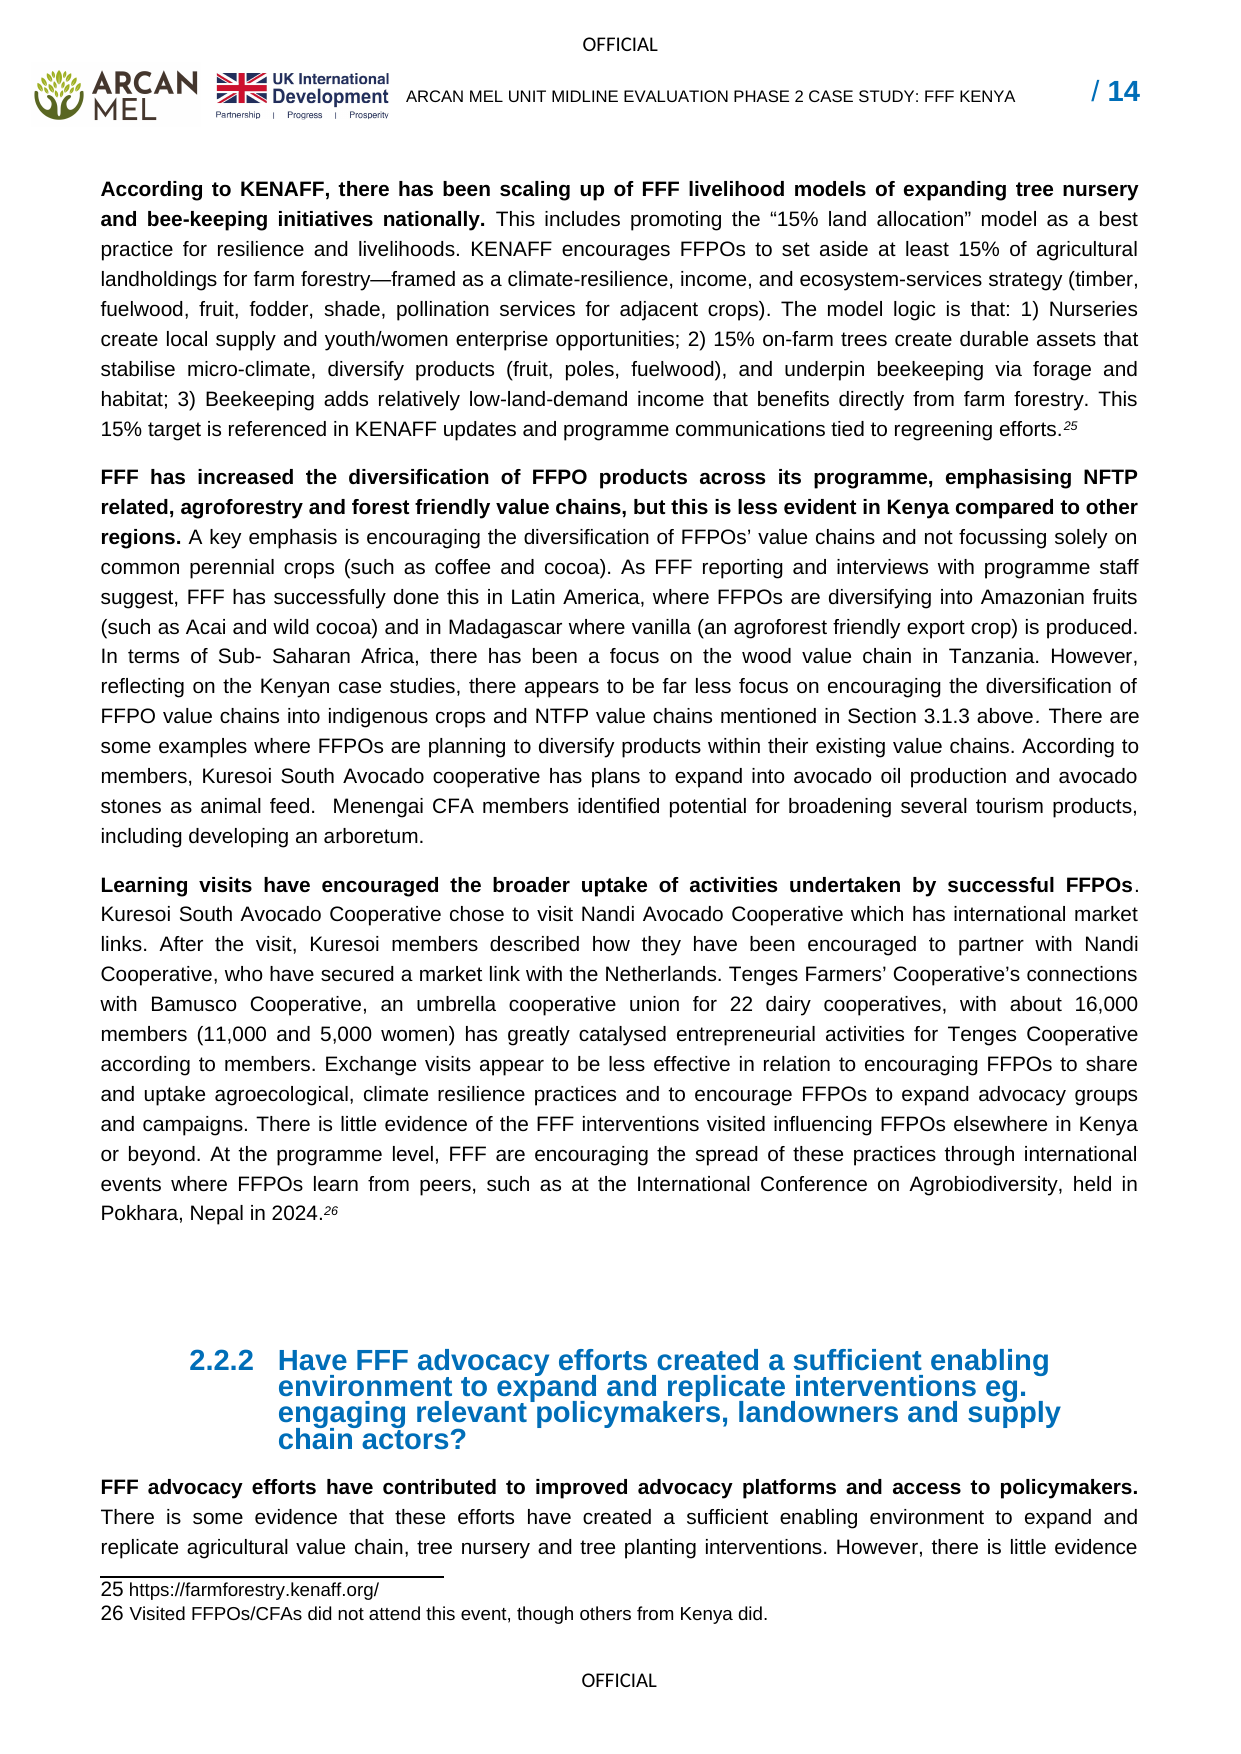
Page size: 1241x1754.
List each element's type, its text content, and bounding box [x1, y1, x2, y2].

text Visited FFPOs/CFAs did not attend this event, though others from Kenya did. [100, 1601, 1140, 1625]
list Have FFF advocacy efforts created a sufficient enabling environment to expand and replicate interventions eg. engaging relevant policymakers, landowners and supply chain actors? [189, 1348, 1140, 1456]
text https://farmforestry.kenaff.org/ [100, 1577, 1140, 1601]
text FFF has increased the diversification of FFPO products across its programme, emphasising NFTP related, agroforestry and forest friendly value chains, but this is less evident in Kenya compared to other regions. A key emphasis is encouraging the diversification of FFPOs’ value chains and not focussing solely on common perennial crops (such as coffee and cocoa). As FFF reporting and interviews with programme staff suggest, FFF has successfully done this in Latin America, where FFPOs are diversifying into Amazonian fruits (such as Acai and wild cocoa) and in Madagascar where vanilla (an agroforest friendly export crop) is produced. In terms of Sub- Saharan Africa, there has been a focus on the wood value chain in Tanzania. However, reflecting on the Kenyan case studies, there appears to be far less focus on encouraging the diversification of FFPO value chains into indigenous crops and NTFP value chains mentioned in Section 3.1.3 above. There are some examples where FFPOs are planning to diversify products within their existing value chains. According to members, Kuresoi South Avocado cooperative has plans to expand into avocado oil production and avocado stones as animal feed. Menengai CFA members identified potential for broadening several tourism products, including developing an arboretum. [100, 465, 1140, 848]
text FFF advocacy efforts have contributed to improved advocacy platforms and access to policymakers. There is some evidence that these efforts have created a sufficient enabling environment to expand and replicate agricultural value chain, tree nursery and tree planting interventions. However, there is little evidence [100, 1475, 1140, 1558]
text According to KENAFF, there has been scaling up of FFF livelihood models of expanding tree nursery and bee-keeping initiatives nationally. This includes promoting the “15% land allocation” model as a best practice for resilience and livelihoods. KENAFF encourages FFPOs to set aside at least 15% of agricultural landholdings for farm forestry—framed as a climate-resilience, income, and ecosystem-services strategy (timber, fuelwood, fruit, fodder, shade, pollination services for adjacent crops). The model logic is that: 1) Nurseries create local supply and youth/women enterprise opportunities; 2) 15% on-farm trees create durable assets that stabilise micro-climate, diversify products (fruit, poles, fuelwood), and underpin beekeeping via forage and habitat; 3) Beekeeping adds relatively low-land-demand income that benefits directly from farm forestry. This 15% target is referenced in KENAFF updates and programme communications tied to regreening efforts. [100, 177, 1140, 440]
text Learning visits have encouraged the broader uptake of activities undertaken by successful FFPOs. Kuresoi South Avocado Cooperative chose to visit Nandi Avocado Cooperative which has international market links. After the visit, Kuresoi members described how they have been encouraged to partner with Nandi Cooperative, who have secured a market link with the Netherlands. Tenges Farmers’ Cooperative’s connections with Bamusco Cooperative, an umbrella cooperative union for 22 dairy cooperatives, with about 16,000 members (11,000 and 5,000 women) has greatly catalysed entrepreneurial activities for Tenges Cooperative according to members. Exchange visits appear to be less effective in relation to encouraging FFPOs to share and uptake agroecological, climate resilience practices and to encourage FFPOs to expand advocacy groups and campaigns. There is little evidence of the FFF interventions visited influencing FFPOs elsewhere in Kenya or beyond. At the programme level, FFF are encouraging the spread of these practices through international events where FFPOs learn from peers, such as at the International Conference on Agrobiodiversity, held in Pokhara, Nepal in 2024. [100, 872, 1140, 1225]
